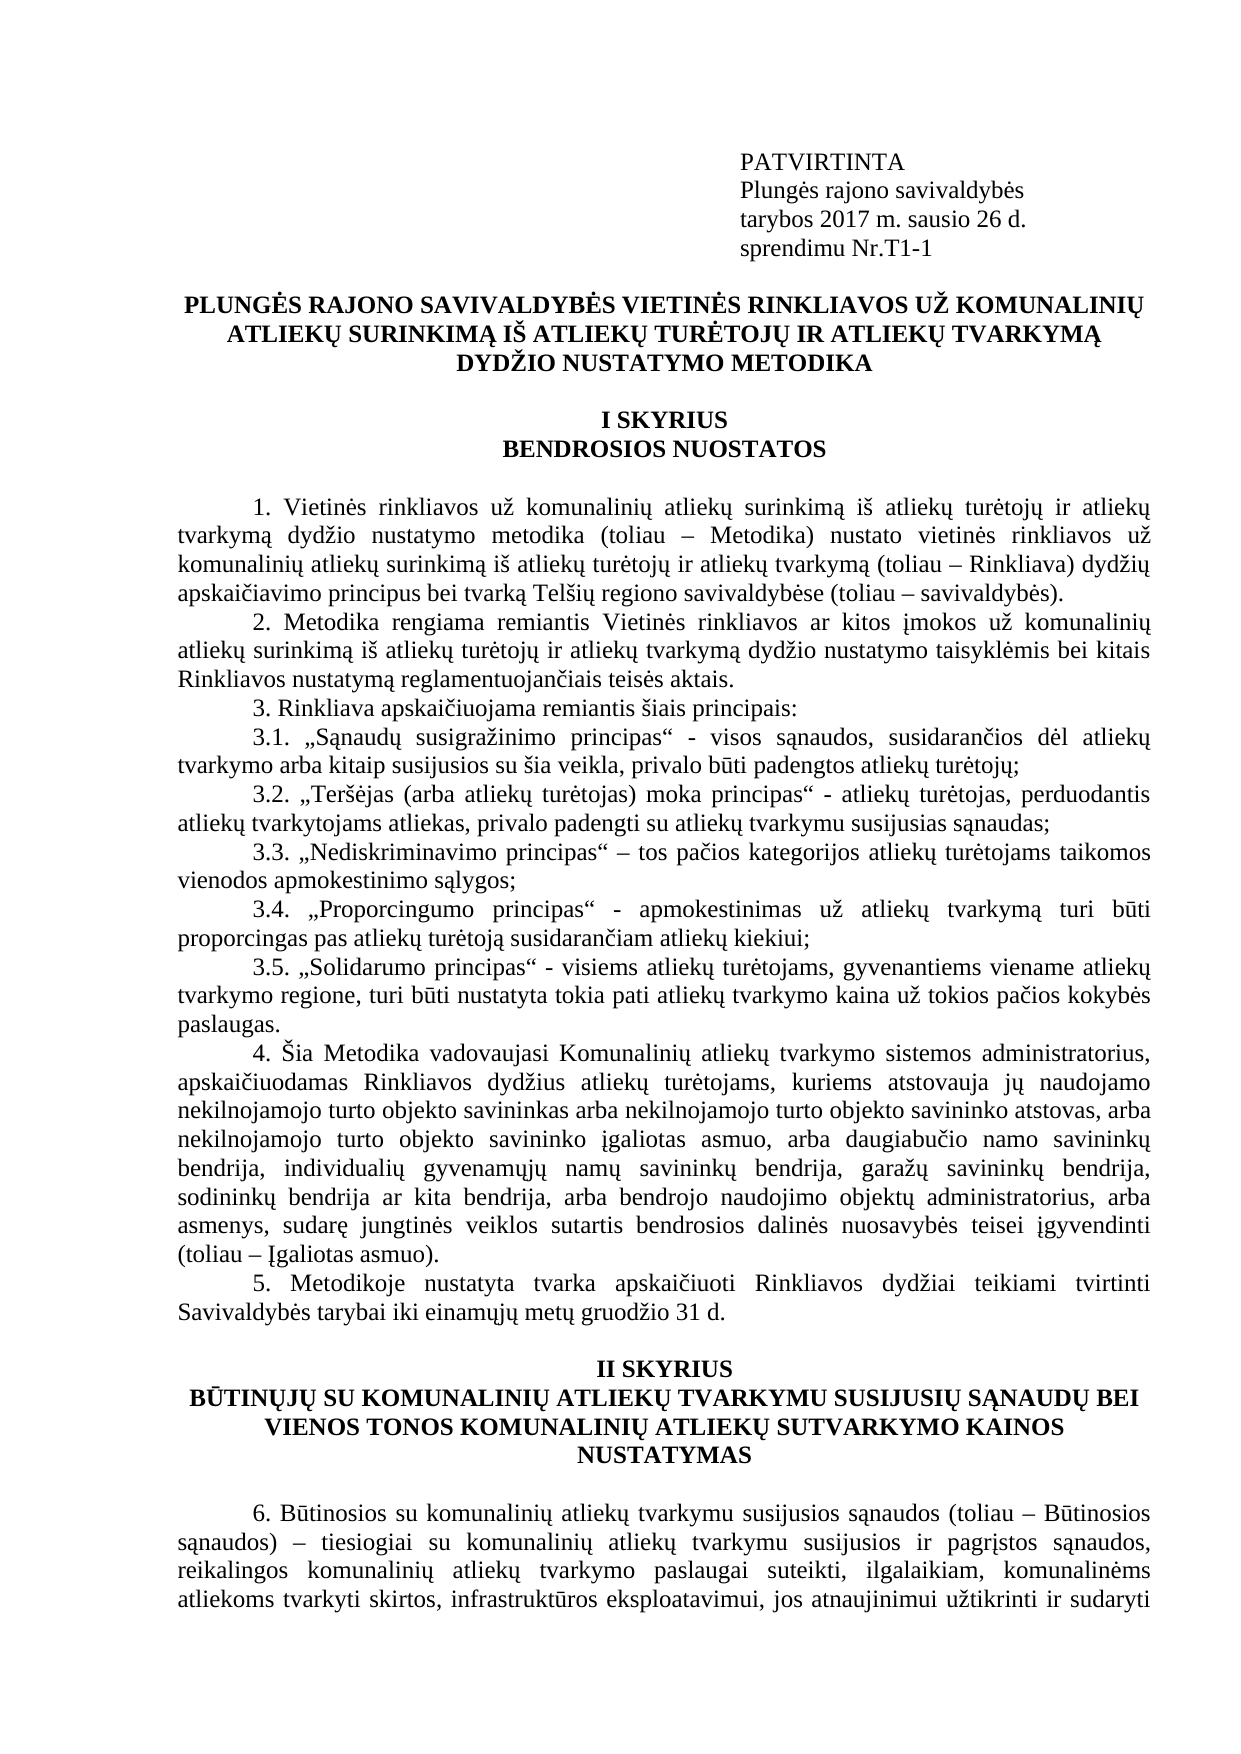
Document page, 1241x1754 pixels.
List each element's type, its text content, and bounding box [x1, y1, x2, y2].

text tarybos 2017 m. sausio 26 d. [177, 204, 1152, 233]
text BŪTINŲJŲ SU KOMUNALINIŲ ATLIEKŲ TVARKYMU SUSIJUSIŲ SĄNAUDŲ BEI VIENOS TONOS KOMUNALINIŲ ATLIEKŲ SUTVARKYMO KAINOS NUSTATYMAS [177, 1383, 1152, 1469]
text 2. Metodika rengiama remiantis Vietinės rinkliavos ar kitos įmokos už komunalinių atliekų surinkimą iš atliekų turėtojų ir atliekų tvarkymą dydžio nustatymo taisyklėmis bei kitais Rinkliavos nustatymą reglamentuojančiais teisės aktais. [177, 607, 1152, 693]
text 1. Vietinės rinkliavos už komunalinių atliekų surinkimą iš atliekų turėtojų ir atliekų tvarkymą dydžio nustatymo metodika (toliau – Metodika) nustato vietinės rinkliavos už komunalinių atliekų surinkimą iš atliekų turėtojų ir atliekų tvarkymą (toliau – Rinkliava) dydžių apskaičiavimo principus bei tvarką Telšių regiono savivaldybėse (toliau – savivaldybės). [177, 492, 1152, 607]
text 3.2. „Teršėjas (arba atliekų turėtojas) moka principas“ - atliekų turėtojas, perduodantis atliekų tvarkytojams atliekas, privalo padengti su atliekų tvarkymu susijusias sąnaudas; [177, 779, 1152, 837]
text 5. Metodikoje nustatyta tvarka apskaičiuoti Rinkliavos dydžiai teikiami tvirtinti Savivaldybės tarybai iki einamųjų metų gruodžio 31 d. [177, 1268, 1152, 1326]
text Plungės rajono savivaldybės [177, 176, 1152, 204]
text 3.3. „Nediskriminavimo principas“ – tos pačios kategorijos atliekų turėtojams taikomos vienodos apmokestinimo sąlygos; [177, 837, 1152, 894]
text sprendimu Nr.T1-1 [177, 233, 1152, 262]
text 4. Šia Metodika vadovaujasi Komunalinių atliekų tvarkymo sistemos administratorius, apskaičiuodamas Rinkliavos dydžius atliekų turėtojams, kuriems atstovauja jų naudojamo nekilnojamojo turto objekto savininkas arba nekilnojamojo turto objekto savininko atstovas, arba nekilnojamojo turto objekto savininko įgaliotas asmuo, arba daugiabučio namo savininkų bendrija, individualių gyvenamųjų namų savininkų bendrija, garažų savininkų bendrija, sodininkų bendrija ar kita bendrija, arba bendrojo naudojimo objektų administratorius, arba asmenys, sudarę jungtinės veiklos sutartis bendrosios dalinės nuosavybės teisei įgyvendinti (toliau – Įgaliotas asmuo). [177, 1038, 1152, 1268]
text 3. Rinkliava apskaičiuojama remiantis šiais principais: [177, 693, 1152, 722]
text II SKYRIUS [177, 1354, 1152, 1383]
text 3.4. „Proporcingumo principas“ - apmokestinimas už atliekų tvarkymą turi būti proporcingas pas atliekų turėtoją susidarančiam atliekų kiekiui; [177, 894, 1152, 952]
text I SKYRIUS [177, 406, 1152, 434]
text BENDROSIOS NUOSTATOS [177, 434, 1152, 463]
text 6. Būtinosios su komunalinių atliekų tvarkymu susijusios sąnaudos (toliau – Būtinosios sąnaudos) – tiesiogiai su komunalinių atliekų tvarkymu susijusios ir pagrįstos sąnaudos, reikalingos komunalinių atliekų tvarkymo paslaugai suteikti, ilgalaikiam, komunalinėms atliekoms tvarkyti skirtos, infrastruktūros eksploatavimui, jos atnaujinimui užtikrinti ir sudaryti [177, 1498, 1152, 1613]
text PLUNGĖS RAJONO SAVIVALDYBĖS VIETINĖS RINKLIAVOS UŽ KOMUNALINIŲ ATLIEKŲ SURINKIMĄ IŠ ATLIEKŲ TURĖTOJŲ IR ATLIEKŲ TVARKYMĄ DYDŽIO NUSTATYMO METODIKA [177, 291, 1152, 377]
text PATVIRTINTA [177, 147, 1152, 176]
text 3.5. „Solidarumo principas“ - visiems atliekų turėtojams, gyvenantiems viename atliekų tvarkymo regione, turi būti nustatyta tokia pati atliekų tvarkymo kaina už tokios pačios kokybės paslaugas. [177, 952, 1152, 1038]
text 3.1. „Sąnaudų susigražinimo principas“ - visos sąnaudos, susidarančios dėl atliekų tvarkymo arba kitaip susijusios su šia veikla, privalo būti padengtos atliekų turėtojų; [177, 722, 1152, 779]
